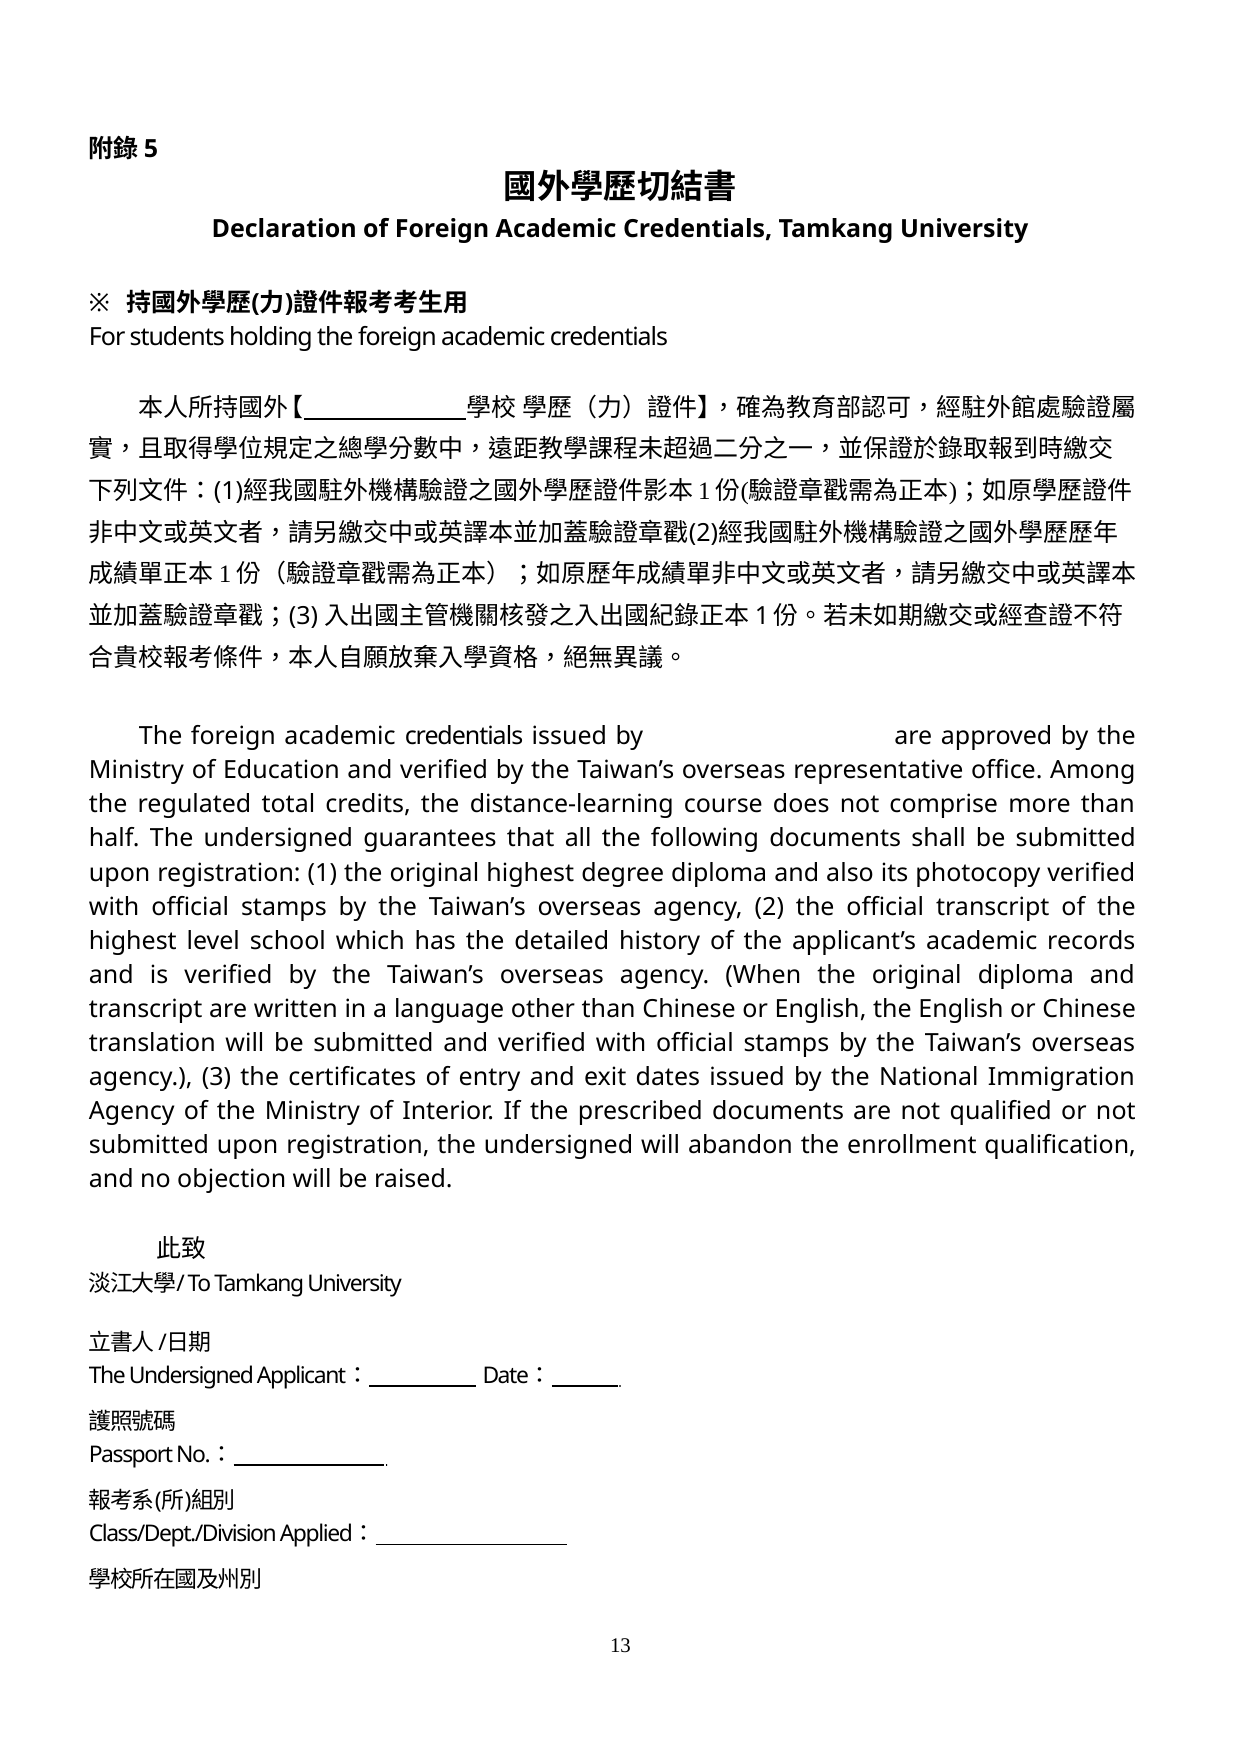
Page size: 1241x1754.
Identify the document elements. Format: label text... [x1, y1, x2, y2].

text Declaration of Foreign Academic Credentials, Tamkang University [89, 216, 1152, 243]
text 立書人 /日期 [89, 1323, 1152, 1357]
text 本人所持國外【 學校 學歷（力）證件】，確為教育部認可，經駐外館處驗證屬實，且取得學位規定之總學分數中，遠距教學課程未超過二分之一，並保證於錄取報到時繳交下列文件：(1)經我國駐外機構驗證之國外學歷證件影本1份(驗證章戳需為正本)；如原學歷證件非中文或英文者，請另繳交中或英譯本並加蓋驗證章戳(2)經我國駐外機構驗證之國外學歷歷年成績單正本1份（驗證章戳需為正本）；如原歷年成績單非中文或英文者，請另繳交中或英譯本並加蓋驗證章戳；(3) 入出國主管機關核發之入出國紀錄正本1份。若未如期繳交或經查證不符合貴校報考條件，本人自願放棄入學資格，絕無異議。 [89, 387, 1137, 673]
text 報考系(所)組別 [89, 1482, 1152, 1515]
text 此致 [89, 1229, 1152, 1265]
text 附錄5 [89, 131, 1157, 164]
text 淡江大學/ To Tamkang University [89, 1265, 1152, 1298]
text 護照號碼 [89, 1403, 1152, 1436]
text Passport No.： [89, 1436, 1152, 1469]
text The foreign academic credentials issued by are approved by the Ministry of Education and verified by the Taiwan’s overseas representative office. Among the regulated total credits, the distance-learning course does not comprise more than half. The undersigned guarantees that all the following documents shall be submitted upon registration: (1) the original highest degree diploma and also its photocopy verified with official stamps by the Taiwan’s overseas agency, (2) the official transcript of the highest level school which has the detailed history of the applicant’s academic records and is verified by the Taiwan’s overseas agency. (When the original diploma and transcript are written in a language other than Chinese or English, the English or Chinese translation will be submitted and verified with official stamps by the Taiwan’s overseas agency.), (3) the certificates of entry and exit dates issued by the National Immigration Agency of the Ministry of Interior. If the prescribed documents are not qualified or not submitted upon registration, the undersigned will abandon the enrollment qualification, and no objection will be raised. [89, 718, 1137, 1195]
list 持國外學歷(力)證件報考考生用 [89, 283, 1152, 319]
text The Undersigned Applicant： Date： [89, 1357, 1152, 1390]
text 國外學歷切結書 [89, 176, 1152, 203]
text For students holding the foreign academic credentials [89, 319, 1152, 353]
text 學校所在國及州別 [89, 1561, 1152, 1594]
text Class/Dept./Division Applied： [89, 1515, 1152, 1548]
